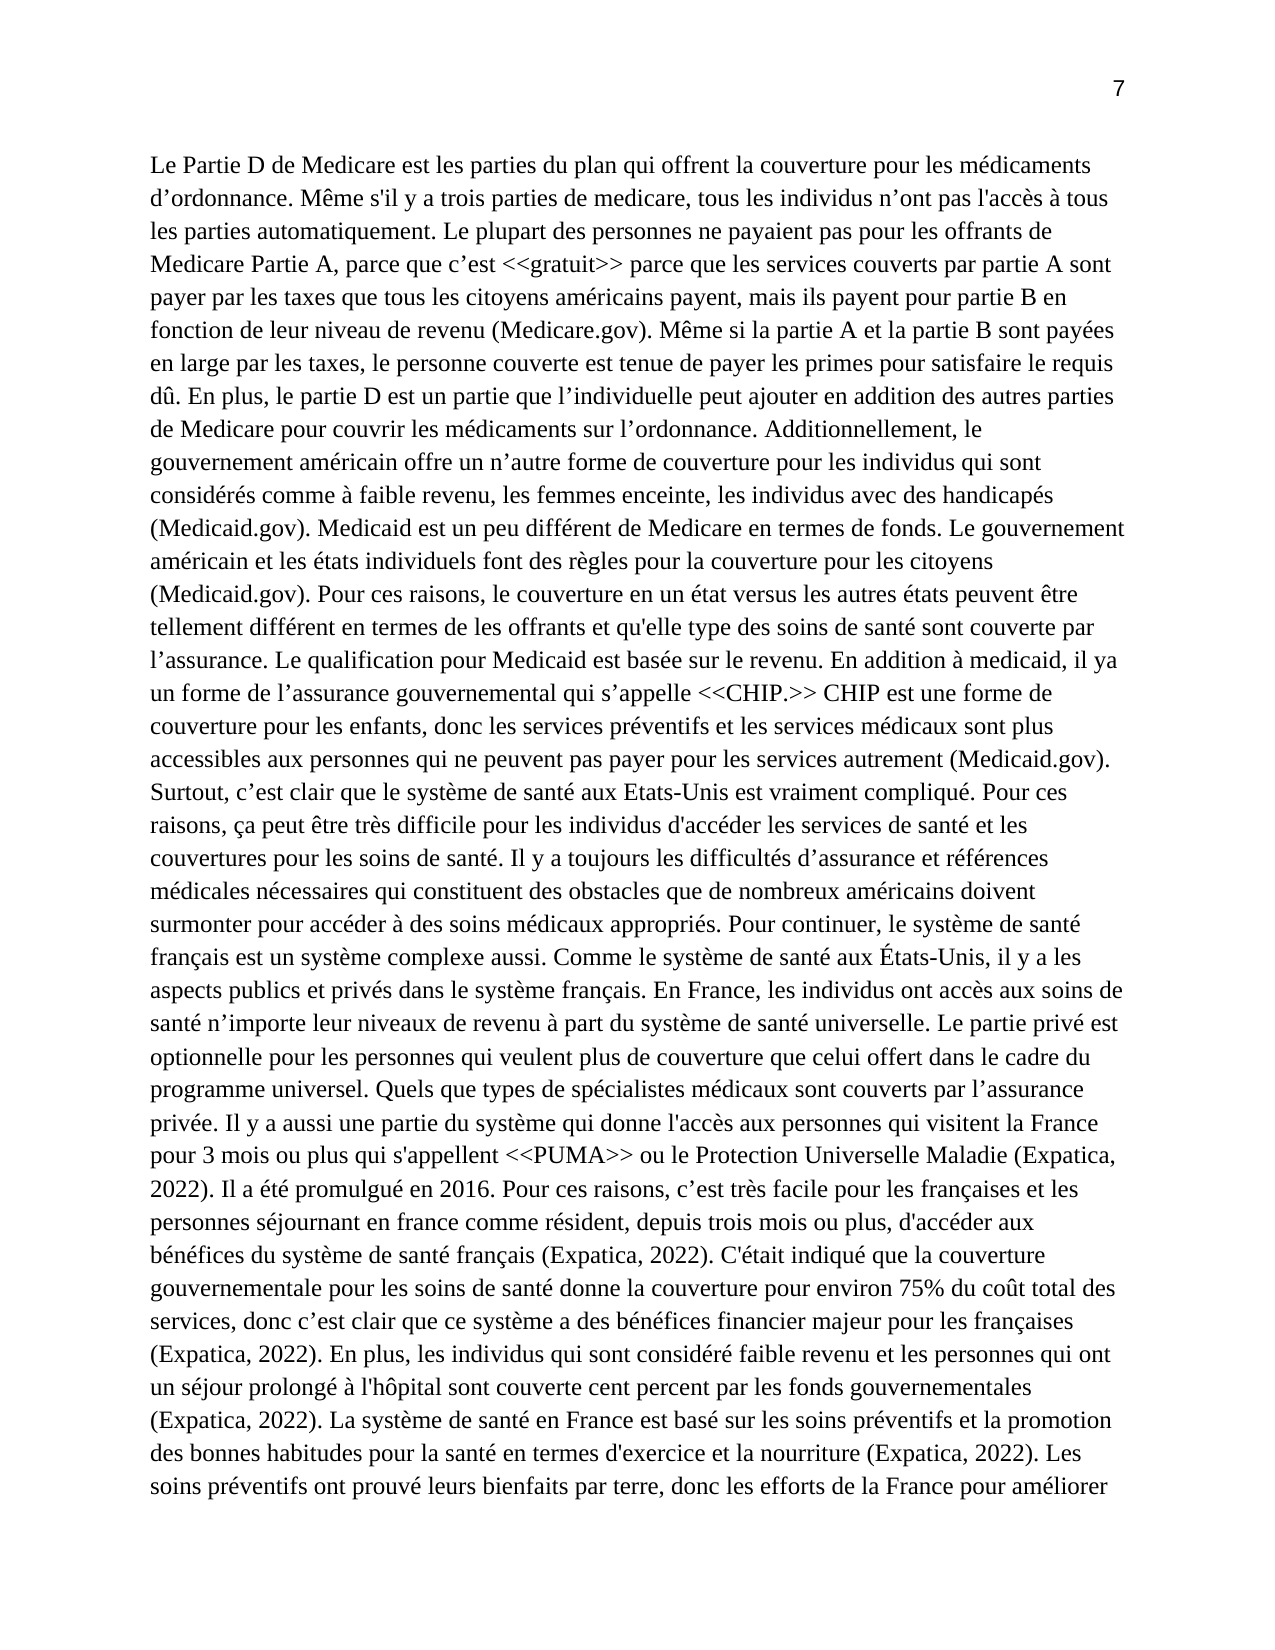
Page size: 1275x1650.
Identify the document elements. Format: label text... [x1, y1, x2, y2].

text Le Partie D de Medicare est les parties du plan qui offrent la couverture pour les médicaments d’ordonnance. Même s'il y a trois parties de medicare, tous les individus n’ont pas l'accès à tous les parties automatiquement. Le plupart des personnes ne payaient pas pour les offrants de Medicare Partie A, parce que c’est <<gratuit>> parce que les services couverts par partie A sont payer par les taxes que tous les citoyens américains payent, mais ils payent pour partie B en fonction de leur niveau de revenu (​​Medicare.gov). Même si la partie A et la partie B sont payées en large par les taxes, le personne couverte est tenue de payer les primes pour satisfaire le requis dû. En plus, le partie D est un partie que l’individuelle peut ajouter en addition des autres parties de Medicare pour couvrir les médicaments sur l’ordonnance. Additionnellement, le gouvernement américain offre un n’autre forme de couverture pour les individus qui sont considérés comme à faible revenu, les femmes enceinte, les individus avec des handicapés (Medicaid.gov). Medicaid est un peu différent de Medicare en termes de fonds. Le gouvernement américain et les états individuels font des règles pour la couverture pour les citoyens (Medicaid.gov). Pour ces raisons, le couverture en un état versus les autres états peuvent être tellement différent en termes de les offrants et qu'elle type des soins de santé sont couverte par l’assurance. Le qualification pour Medicaid est basée sur le revenu. En addition à medicaid, il ya un forme de l’assurance gouvernemental qui s’appelle <<CHIP.>> CHIP est une forme de couverture pour les enfants, donc les services préventifs et les services médicaux sont plus accessibles aux personnes qui ne peuvent pas payer pour les services autrement (Medicaid.gov). Surtout, c’est clair que le système de santé aux Etats-Unis est vraiment compliqué. Pour ces raisons, ça peut être très difficile pour les individus d'accéder les services de santé et les couvertures pour les soins de santé. Il y a toujours les difficultés d’assurance et références médicales nécessaires qui constituent des obstacles que de nombreux américains doivent surmonter pour accéder à des soins médicaux appropriés. Pour continuer, le système de santé français est un système complexe aussi. Comme le système de santé aux États-Unis, il y a les aspects publics et privés dans le système français. En France, les individus ont accès aux soins de santé n’importe leur niveaux de revenu à part du système de santé universelle. Le partie privé est optionnelle pour les personnes qui veulent plus de couverture que celui offert dans le cadre du programme universel. Quels que types de spécialistes médicaux sont couverts par l’assurance privée. Il y a aussi une partie du système qui donne l'accès aux personnes qui visitent la France pour 3 mois ou plus qui s'appellent <<PUMA>> ou le Protection Universelle Maladie (Expatica, 2022). Il a été promulgué en 2016. Pour ces raisons, c’est très facile pour les françaises et les personnes séjournant en france comme résident, depuis trois mois ou plus, d'accéder aux bénéfices du système de santé français (Expatica, 2022). C'était indiqué que la couverture gouvernementale pour les soins de santé donne la couverture pour environ 75% du coût total des services, donc c’est clair que ce système a des bénéfices financier majeur pour les françaises (Expatica, 2022). En plus, les individus qui sont considéré faible revenu et les personnes qui ont un séjour prolongé à l'hôpital sont couverte cent percent par les fonds gouvernementales (Expatica, 2022). La système de santé en France est basé sur les soins préventifs et la promotion des bonnes habitudes pour la santé en termes d'exercice et la nourriture (Expatica, 2022). Les soins préventifs ont prouvé leurs bienfaits par terre, donc les efforts de la France pour améliorer [150, 150, 1125, 1499]
